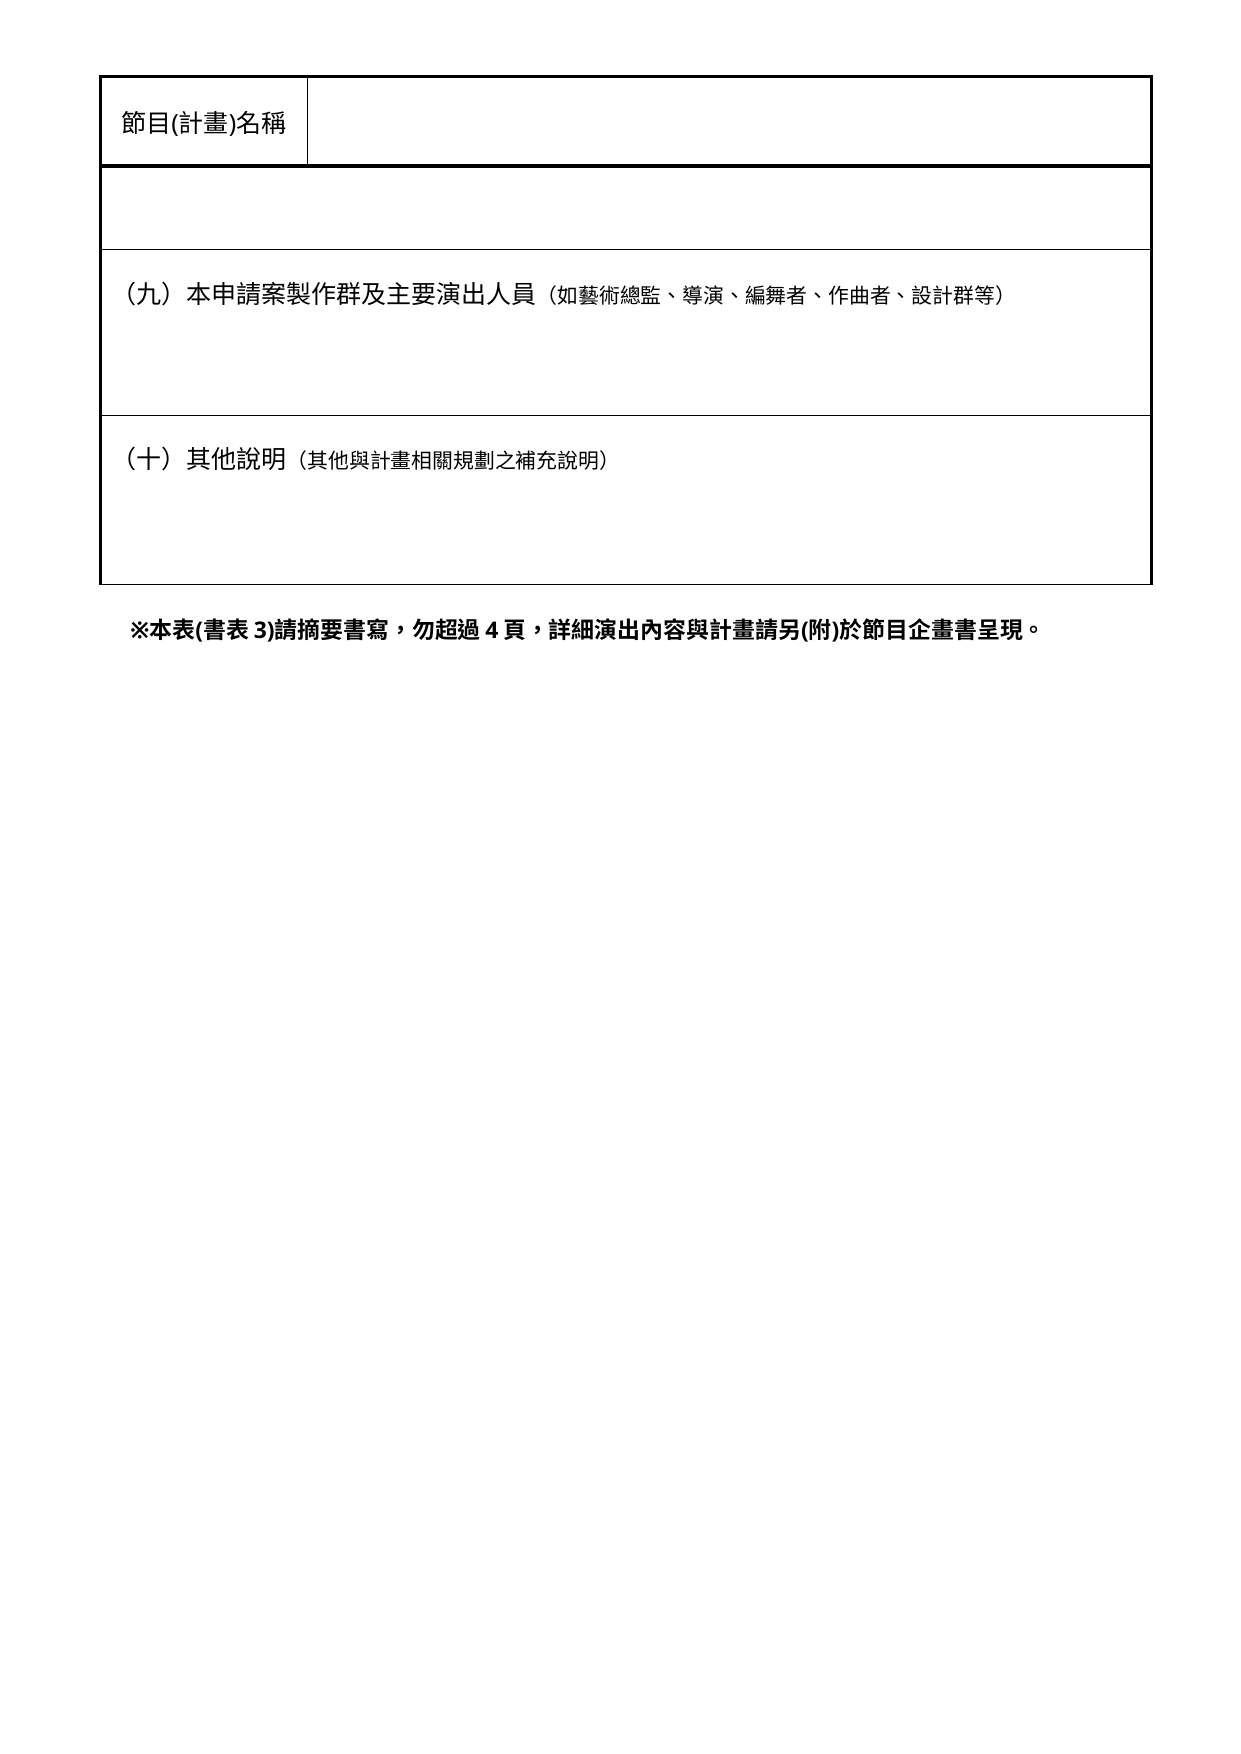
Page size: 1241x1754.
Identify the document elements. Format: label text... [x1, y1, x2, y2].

text ※本表(書表3)請摘要書寫，勿超過4頁，詳細演出內容與計畫請另(附)於節目企畫書呈現。 [130, 585, 1113, 645]
table_cell （九）本申請案製作群及主要演出人員（如藝術總監、導演、編舞者、作曲者、設計群等） [102, 250, 1150, 414]
table_cell [102, 168, 1150, 249]
table_header 節目(計畫)名稱 [102, 78, 307, 164]
table_cell （十）其他說明（其他與計畫相關規劃之補充說明） [102, 416, 1150, 584]
table_header [308, 78, 1150, 164]
